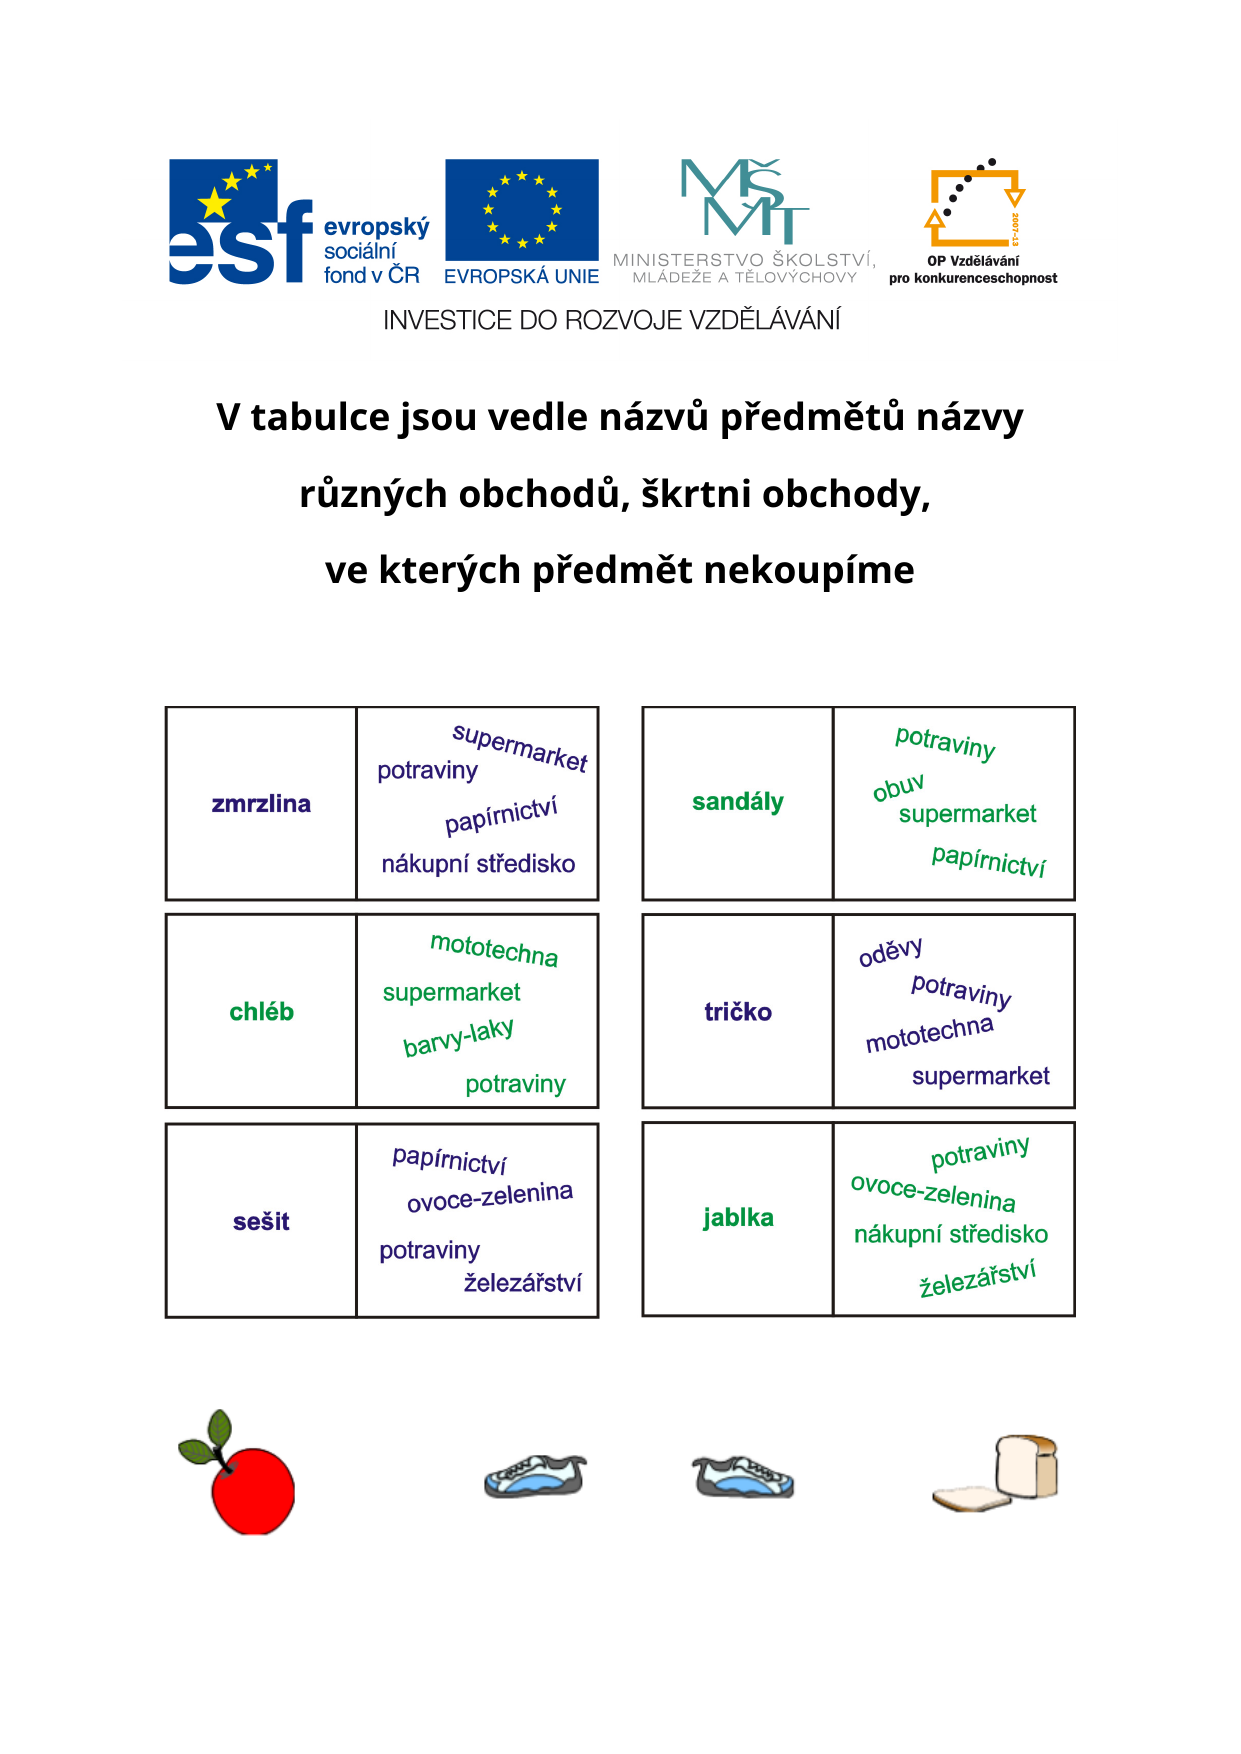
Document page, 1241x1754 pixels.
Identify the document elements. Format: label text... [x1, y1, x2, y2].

text V tabulce jsou vedle názvů předmětů názvy různých obchodů, škrtni obchody, [148, 391, 1092, 518]
picture [164, 706, 1076, 1319]
text ve kterých předmět nekoupíme [148, 544, 1092, 595]
picture [449, 1394, 828, 1531]
picture [899, 1376, 1090, 1545]
picture [122, 119, 1118, 361]
picture [149, 1357, 323, 1564]
